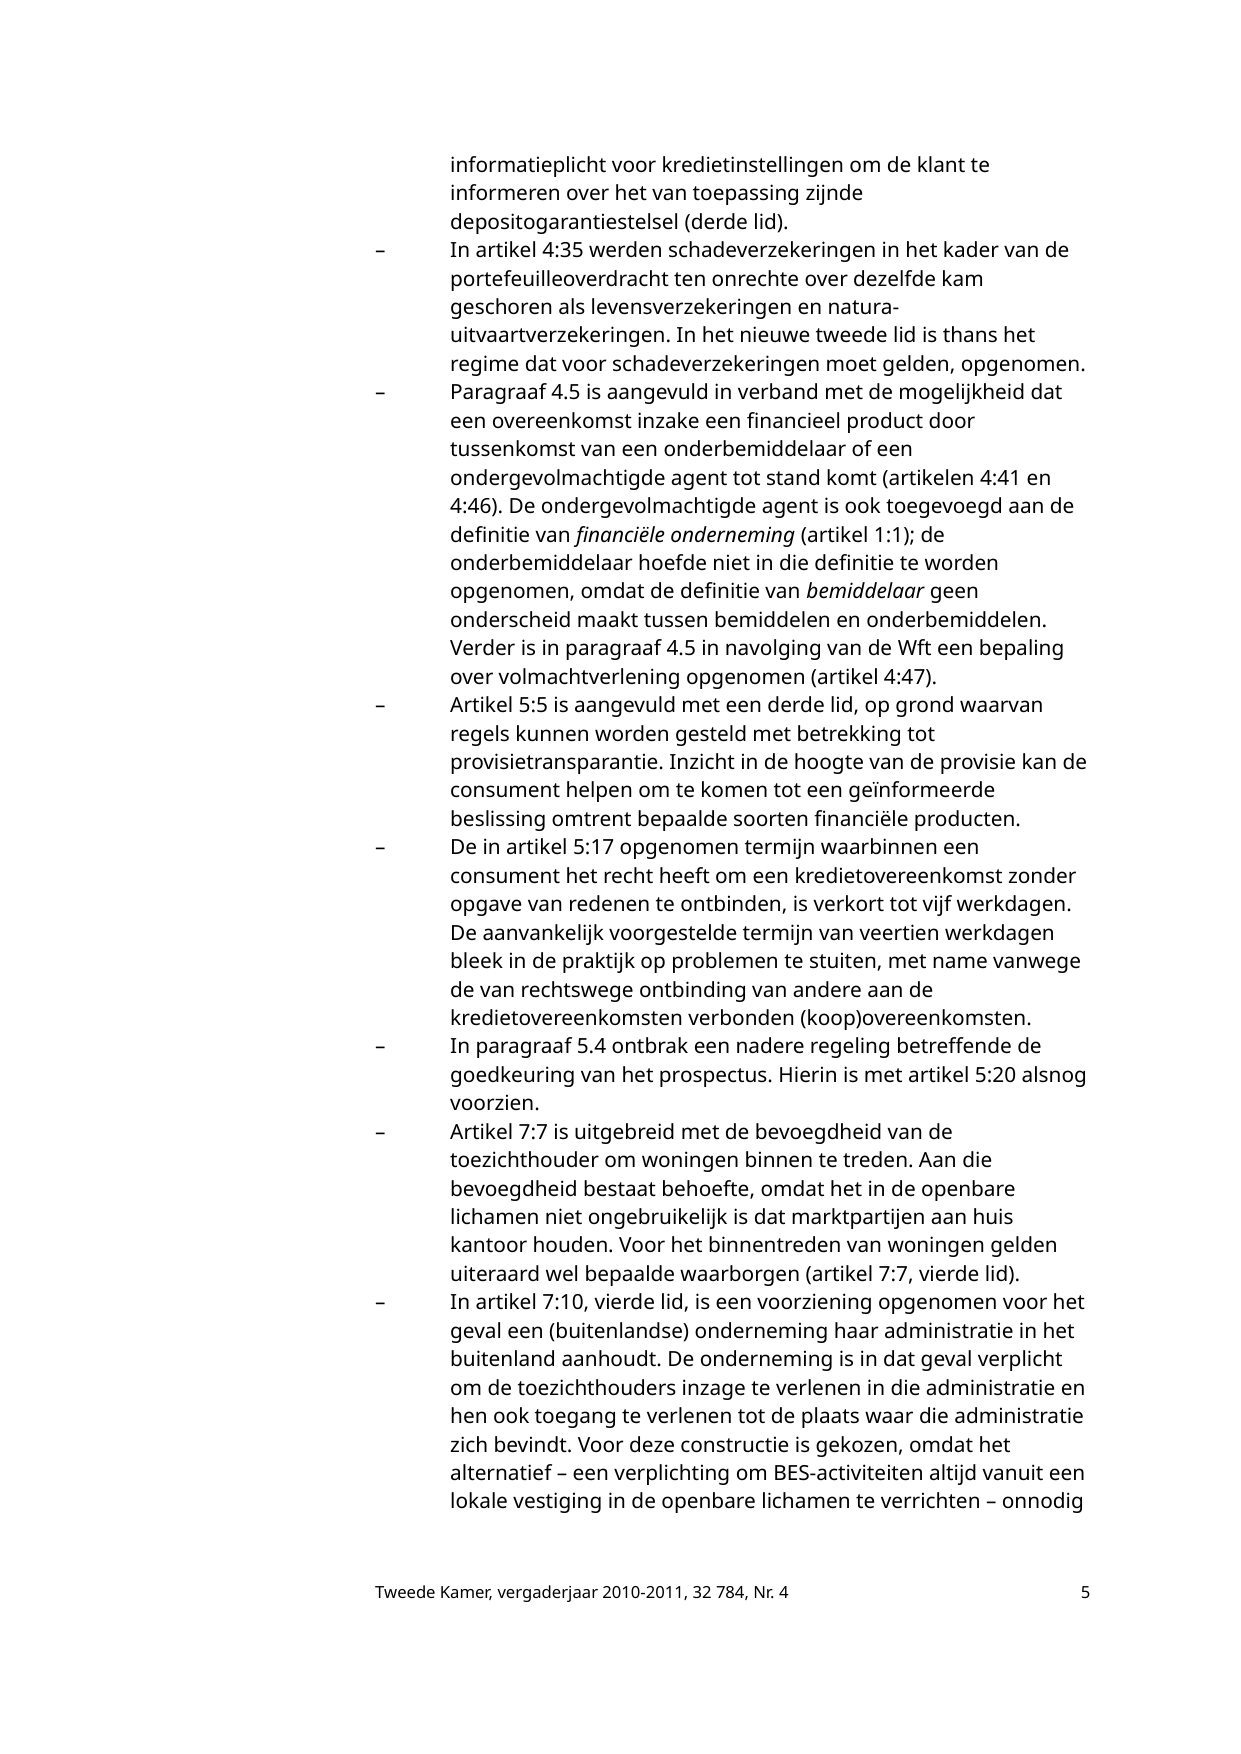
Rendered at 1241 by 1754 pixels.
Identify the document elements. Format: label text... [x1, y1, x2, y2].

list Artikel 4:17 is aangevuld met een actieve en passieve informatieplicht voor kredietinstellingen om de klant te informeren over het van toepassing zijnde depositogarantiestelsel (derde lid). [375, 178, 1090, 292]
list Paragraaf 4.5 is aangevuld in verband met de mogelijkheid dat een overeenkomst inzake een financieel product door tussenkomst van een onderbemiddelaar of een ondergevolmachtigde agent tot stand komt (artikelen 4:41 en 4:46). De ondergevolmachtigde agent is ook toegevoegd aan de definitie van financiële onderneming (artikel 1:1); de onderbemiddelaar hoefde niet in die definitie te worden opgenomen, omdat de definitie van bemiddelaar geen onderscheid maakt tussen bemiddelen en onderbemiddelen. Verder is in paragraaf 4.5 in navolging van de Wft een bepaling over volmachtverlening opgenomen (artikel 4:47). [375, 434, 1090, 747]
list De in artikel 5:17 opgenomen termijn waarbinnen een consument het recht heeft om een kredietovereenkomst zonder opgave van redenen te ontbinden, is verkort tot vijf werkdagen. De aanvankelijk voorgestelde termijn van veertien werkdagen bleek in de praktijk op problemen te stuiten, met name vanwege de van rechtswege ontbinding van andere aan de kredietovereenkomsten verbonden (koop)overeenkomsten. [375, 889, 1090, 1088]
list Verzuimd was de in Wet toezicht beleggingsinstellingen en administrateurs BES opgenomen bepaling over het voorkomen van naamsverwarring over te nemen. Hierin is alsnog voorzien door artikel 4:13. [375, 150, 1090, 178]
list In artikel 4:35 werden schadeverzekeringen in het kader van de portefeuilleoverdracht ten onrechte over dezelfde kam geschoren als levensverzekeringen en natura-uitvaartverzekeringen. In het nieuwe tweede lid is thans het regime dat voor schadeverzekeringen moet gelden, opgenomen. [375, 292, 1090, 434]
list Artikel 5:5 is aangevuld met een derde lid, op grond waarvan regels kunnen worden gesteld met betrekking tot provisietransparantie. Inzicht in de hoogte van de provisie kan de consument helpen om te komen tot een geïnformeerde beslissing omtrent bepaalde soorten financiële producten. [375, 747, 1090, 889]
list In paragraaf 5.4 ontbrak een nadere regeling betreffende de goedkeuring van het prospectus. Hierin is met artikel 5:20 alsnog voorzien. [375, 1088, 1090, 1174]
list Artikel 7:7 is uitgebreid met de bevoegdheid van de toezichthouder om woningen binnen te treden. Aan die bevoegdheid bestaat behoefte, omdat het in de openbare lichamen niet ongebruikelijk is dat marktpartijen aan huis kantoor houden. Voor het binnentreden van woningen gelden uiteraard wel bepaalde waarborgen (artikel 7:7, vierde lid). [375, 1174, 1090, 1344]
list In artikel 7:10, vierde lid, is een voorziening opgenomen voor het geval een (buitenlandse) onderneming haar administratie in het buitenland aanhoudt. De onderneming is in dat geval verplicht om de toezichthouders inzage te verlenen in die administratie en hen ook toegang te verlenen tot de plaats waar die administratie zich bevindt. Voor deze constructie is gekozen, omdat het alternatief – een verplichting om BES-activiteiten altijd vanuit een lokale vestiging in de openbare lichamen te verrichten – onnodig belastend zou zijn. [375, 1344, 1090, 1515]
